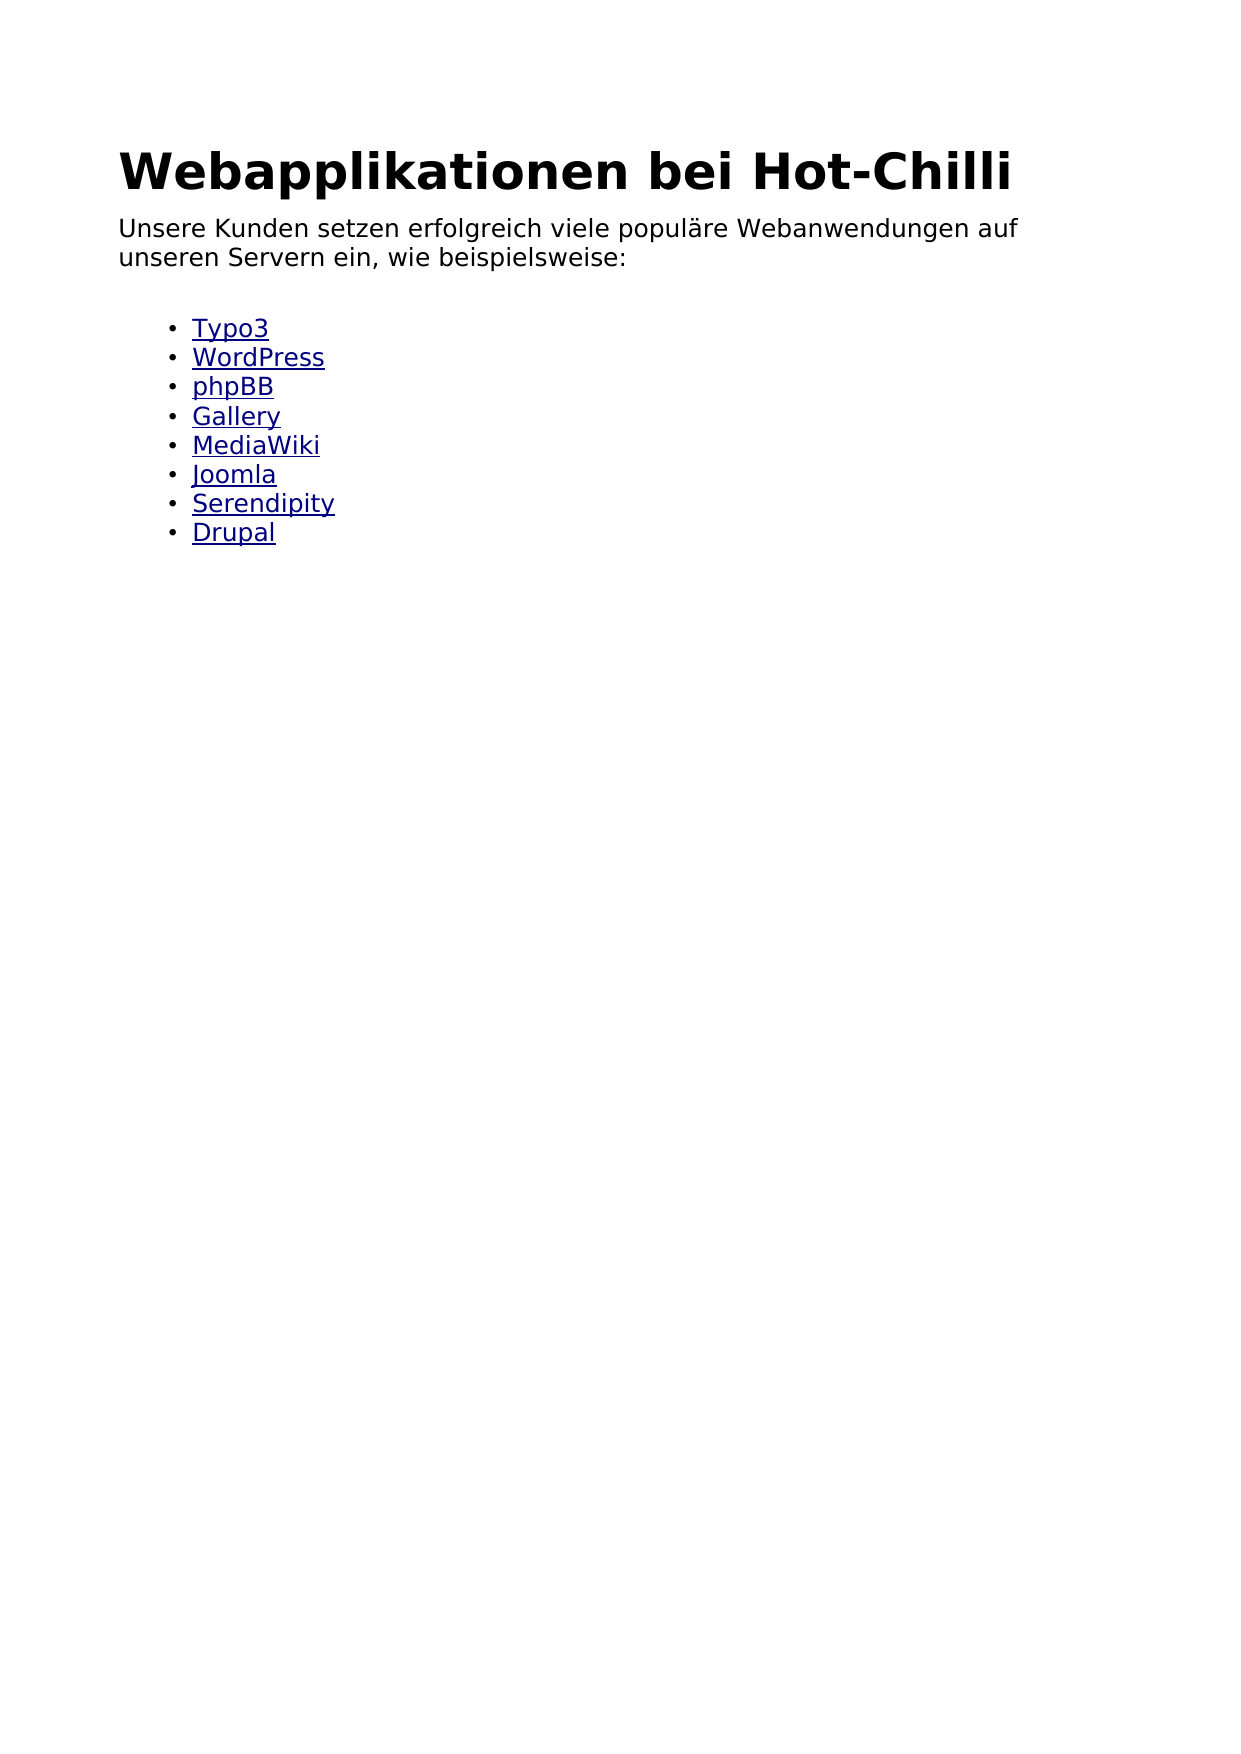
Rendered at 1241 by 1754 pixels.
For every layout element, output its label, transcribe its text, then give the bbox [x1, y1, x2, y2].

list Gallery [177, 402, 1122, 431]
list WordPress [177, 343, 1122, 372]
list phpBB [177, 372, 1122, 402]
list Serendipity [177, 489, 1122, 518]
subtitle Webapplikationen bei Hot-Chilli [118, 143, 1122, 201]
list Joomla [177, 460, 1122, 489]
list Typo3 [177, 314, 1122, 343]
list MediaWiki [177, 431, 1122, 460]
text Unsere Kunden setzen erfolgreich viele populäre Webanwendungen auf unseren Servern ein, wie beispielsweise: [118, 214, 1122, 272]
list Drupal [177, 518, 1122, 547]
